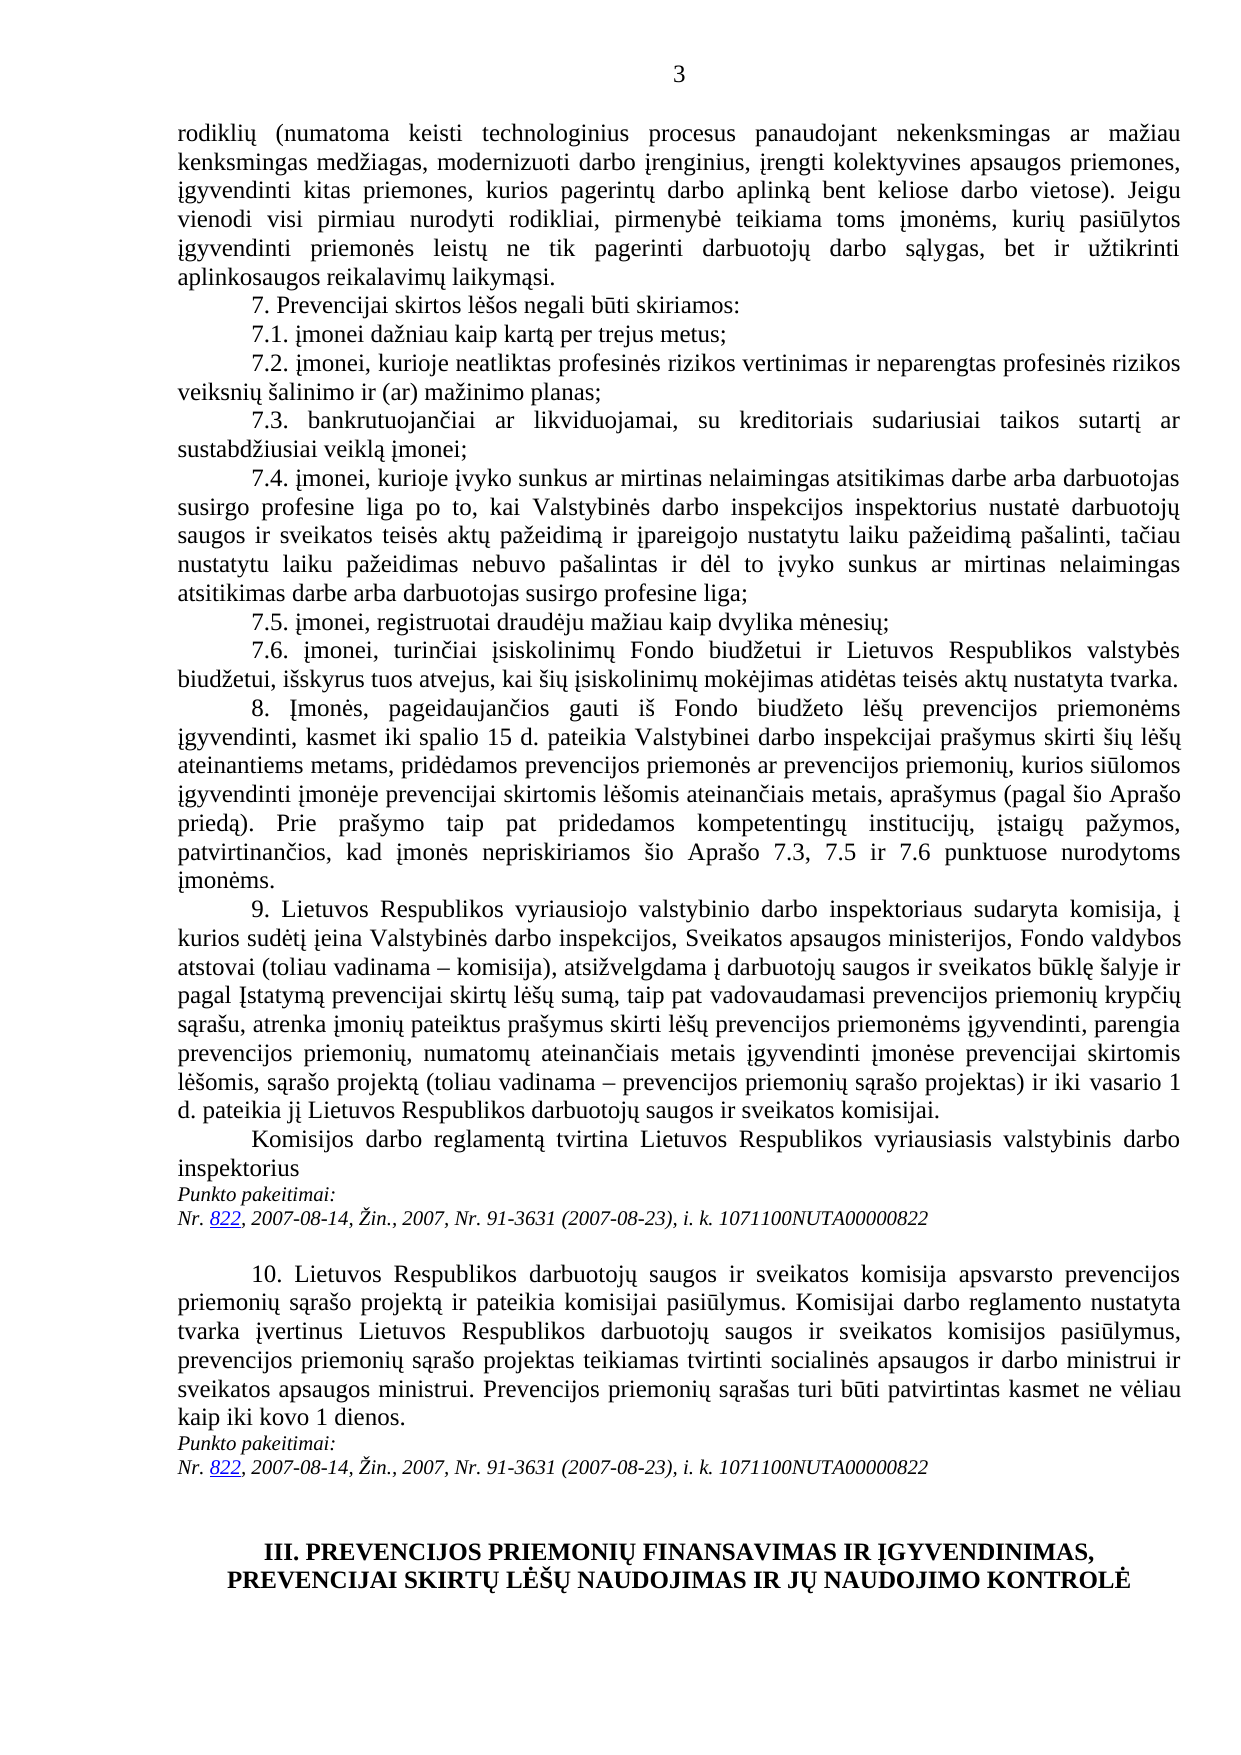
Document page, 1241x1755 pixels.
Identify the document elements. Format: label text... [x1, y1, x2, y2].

text 7. Prevencijai skirtos lėšos negali būti skiriamos: [177, 291, 1181, 319]
text 7.6. įmonei, turinčiai įsiskolinimų Fondo biudžetui ir Lietuvos Respublikos valstybės biudžetui, išskyrus tuos atvejus, kai šių įsiskolinimų mokėjimas atidėtas teisės aktų nustatyta tvarka. [177, 636, 1181, 693]
text Punkto pakeitimai: [177, 1431, 1181, 1455]
text rodiklių (numatoma keisti technologinius procesus panaudojant nekenksmingas ar mažiau kenksmingas medžiagas, modernizuoti darbo įrenginius, įrengti kolektyvines apsaugos priemones, įgyvendinti kitas priemones, kurios pagerintų darbo aplinką bent keliose darbo vietose). Jeigu vienodi visi pirmiau nurodyti rodikliai, pirmenybė teikiama toms įmonėms, kurių pasiūlytos įgyvendinti priemonės leistų ne tik pagerinti darbuotojų darbo sąlygas, bet ir užtikrinti aplinkosaugos reikalavimų laikymąsi. [177, 118, 1181, 291]
text 9. Lietuvos Respublikos vyriausiojo valstybinio darbo inspektoriaus sudaryta komisija, į kurios sudėtį įeina Valstybinės darbo inspekcijos, Sveikatos apsaugos ministerijos, Fondo valdybos atstovai (toliau vadinama – komisija), atsižvelgdama į darbuotojų saugos ir sveikatos būklę šalyje ir pagal Įstatymą prevencijai skirtų lėšų sumą, taip pat vadovaudamasi prevencijos priemonių krypčių sąrašu, atrenka įmonių pateiktus prašymus skirti lėšų prevencijos priemonėms įgyvendinti, parengia prevencijos priemonių, numatomų ateinančiais metais įgyvendinti įmonėse prevencijai skirtomis lėšomis, sąrašo projektą (toliau vadinama – prevencijos priemonių sąrašo projektas) ir iki vasario 1 d. pateikia jį Lietuvos Respublikos darbuotojų saugos ir sveikatos komisijai. [177, 894, 1181, 1124]
text III. PREVENCIJOS PRIEMONIŲ FINANSAVIMAS IR ĮGYVENDINIMAS, PREVENCIJAI SKIRTŲ LĖŠŲ NAUDOJIMAS IR JŲ NAUDOJIMO KONTROLĖ [177, 1537, 1181, 1594]
text 7.5. įmonei, registruotai draudėju mažiau kaip dvylika mėnesių; [177, 607, 1181, 636]
text 8. Įmonės, pageidaujančios gauti iš Fondo biudžeto lėšų prevencijos priemonėms įgyvendinti, kasmet iki spalio 15 d. pateikia Valstybinei darbo inspekcijai prašymus skirti šių lėšų ateinantiems metams, pridėdamos prevencijos priemonės ar prevencijos priemonių, kurios siūlomos įgyvendinti įmonėje prevencijai skirtomis lėšomis ateinančiais metais, aprašymus (pagal šio Aprašo priedą). Prie prašymo taip pat pridedamos kompetentingų institucijų, įstaigų pažymos, patvirtinančios, kad įmonės nepriskiriamos šio Aprašo 7.3, 7.5 ir 7.6 punktuose nurodytoms įmonėms. [177, 693, 1181, 894]
text 10. Lietuvos Respublikos darbuotojų saugos ir sveikatos komisija apsvarsto prevencijos priemonių sąrašo projektą ir pateikia komisijai pasiūlymus. Komisijai darbo reglamento nustatyta tvarka įvertinus Lietuvos Respublikos darbuotojų saugos ir sveikatos komisijos pasiūlymus, prevencijos priemonių sąrašo projektas teikiamas tvirtinti socialinės apsaugos ir darbo ministrui ir sveikatos apsaugos ministrui. Prevencijos priemonių sąrašas turi būti patvirtintas kasmet ne vėliau kaip iki kovo 1 dienos. [177, 1259, 1181, 1431]
text Komisijos darbo reglamentą tvirtina Lietuvos Respublikos vyriausiasis valstybinis darbo inspektorius [177, 1124, 1181, 1182]
text Nr. 822, 2007-08-14, Žin., 2007, Nr. 91-3631 (2007-08-23), i. k. 1071100NUTA00000822 [177, 1206, 1181, 1230]
text 7.2. įmonei, kurioje neatliktas profesinės rizikos vertinimas ir neparengtas profesinės rizikos veiksnių šalinimo ir (ar) mažinimo planas; [177, 348, 1181, 406]
text 7.4. įmonei, kurioje įvyko sunkus ar mirtinas nelaimingas atsitikimas darbe arba darbuotojas susirgo profesine liga po to, kai Valstybinės darbo inspekcijos inspektorius nustatė darbuotojų saugos ir sveikatos teisės aktų pažeidimą ir įpareigojo nustatytu laiku pažeidimą pašalinti, tačiau nustatytu laiku pažeidimas nebuvo pašalintas ir dėl to įvyko sunkus ar mirtinas nelaimingas atsitikimas darbe arba darbuotojas susirgo profesine liga; [177, 463, 1181, 607]
text 7.3. bankrutuojančiai ar likviduojamai, su kreditoriais sudariusiai taikos sutartį ar sustabdžiusiai veiklą įmonei; [177, 406, 1181, 463]
text Punkto pakeitimai: [177, 1182, 1181, 1206]
text 7.1. įmonei dažniau kaip kartą per trejus metus; [177, 319, 1181, 348]
text Nr. 822, 2007-08-14, Žin., 2007, Nr. 91-3631 (2007-08-23), i. k. 1071100NUTA00000822 [177, 1455, 1181, 1479]
